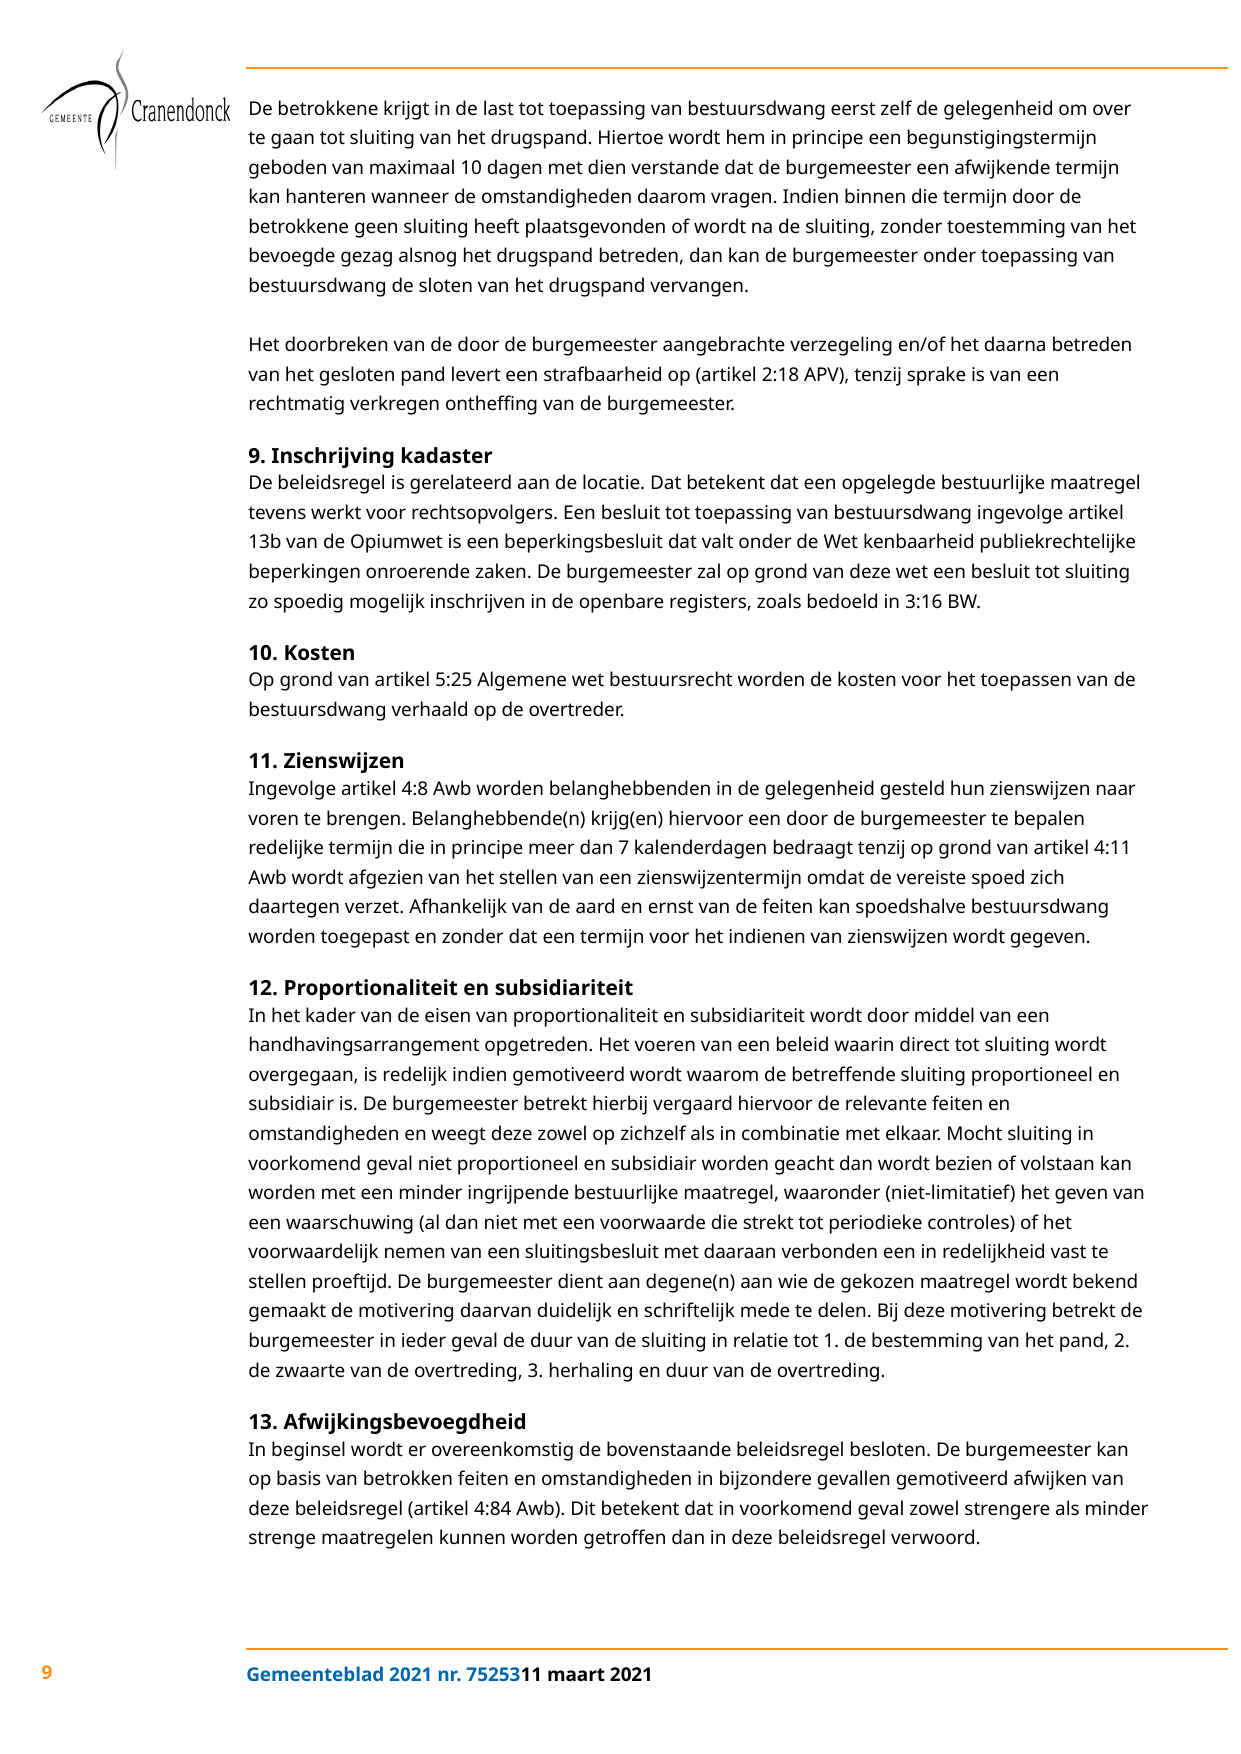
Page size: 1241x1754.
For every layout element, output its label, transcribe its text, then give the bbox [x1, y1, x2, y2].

picture [41, 47, 231, 172]
text Het doorbreken van de door de burgemeester aangebrachte verzegeling en/of het daarna betreden van het gesloten pand levert een strafbaarheid op (artikel 2:18 APV), tenzij sprake is van een rechtmatig verkregen ontheffing van de burgemeester. [248, 331, 1152, 416]
text De beleidsregel is gerelateerd aan de locatie. Dat betekent dat een opgelegde bestuurlijke maatregel tevens werkt voor rechtsopvolgers. Een besluit tot toepassing van bestuursdwang ingevolge artikel 13b van de Opiumwet is een beperkingsbesluit dat valt onder de Wet kenbaarheid publiekrechtelijke beperkingen onroerende zaken. De burgemeester zal op grond van deze wet een besluit tot sluiting zo spoedig mogelijk inschrijven in de openbare registers, zoals bedoeld in 3:16 BW. [248, 469, 1152, 613]
text 10. Kosten [248, 638, 1152, 667]
text Op grond van artikel 5:25 Algemene wet bestuursrecht worden de kosten voor het toepassen van de bestuursdwang verhaald op de overtreder. [248, 667, 1152, 722]
text De betrokkene krijgt in de last tot toepassing van bestuursdwang eerst zelf de gelegenheid om over te gaan tot sluiting van het drugspand. Hiertoe wordt hem in principe een begunstigingstermijn geboden van maximaal 10 dagen met dien verstande dat de burgemeester een afwijkende termijn kan hanteren wanneer de omstandigheden daarom vragen. Indien binnen die termijn door de betrokkene geen sluiting heeft plaatsgevonden of wordt na de sluiting, zonder toestemming van het bevoegde gezag alsnog het drugspand betreden, dan kan de burgemeester onder toepassing van bestuursdwang de sloten van het drugspand vervangen. [248, 95, 1152, 298]
text 9. Inschrijving kadaster [248, 441, 1152, 469]
text In beginsel wordt er overeenkomstig de bovenstaande beleidsregel besloten. De burgemeester kan op basis van betrokken feiten en omstandigheden in bijzondere gevallen gemotiveerd afwijken van deze beleidsregel (artikel 4:84 Awb). Dit betekent dat in voorkomend geval zowel strengere als minder strenge maatregelen kunnen worden getroffen dan in deze beleidsregel verwoord. [248, 1436, 1152, 1550]
text 12. Proportionaliteit en subsidiariteit [248, 973, 1152, 1002]
text 11. Zienswijzen [248, 747, 1152, 775]
text Ingevolge artikel 4:8 Awb worden belanghebbenden in de gelegenheid gesteld hun zienswijzen naar voren te brengen. Belanghebbende(n) krijg(en) hiervoor een door de burgemeester te bepalen redelijke termijn die in principe meer dan 7 kalenderdagen bedraagt tenzij op grond van artikel 4:11 Awb wordt afgezien van het stellen van een zienswijzentermijn omdat de vereiste spoed zich daartegen verzet. Afhankelijk van de aard en ernst van de feiten kan spoedshalve bestuursdwang worden toegepast en zonder dat een termijn voor het indienen van zienswijzen wordt gegeven. [248, 775, 1152, 949]
text 13. Afwijkingsbevoegdheid [248, 1407, 1152, 1436]
text In het kader van de eisen van proportionaliteit en subsidiariteit wordt door middel van een handhavingsarrangement opgetreden. Het voeren van een beleid waarin direct tot sluiting wordt overgegaan, is redelijk indien gemotiveerd wordt waarom de betreffende sluiting proportioneel en subsidiair is. De burgemeester betrekt hierbij vergaard hiervoor de relevante feiten en omstandigheden en weegt deze zowel op zichzelf als in combinatie met elkaar. Mocht sluiting in voorkomend geval niet proportioneel en subsidiair worden geacht dan wordt bezien of volstaan kan worden met een minder ingrijpende bestuurlijke maatregel, waaronder (niet-limitatief) het geven van een waarschuwing (al dan niet met een voorwaarde die strekt tot periodieke controles) of het voorwaardelijk nemen van een sluitingsbesluit met daaraan verbonden een in redelijkheid vast te stellen proeftijd. De burgemeester dient aan degene(n) aan wie de gekozen maatregel wordt bekend gemaakt de motivering daarvan duidelijk en schriftelijk mede te delen. Bij deze motivering betrekt de burgemeester in ieder geval de duur van de sluiting in relatie tot 1. de bestemming van het pand, 2. de zwaarte van de overtreding, 3. herhaling en duur van de overtreding. [248, 1002, 1152, 1383]
